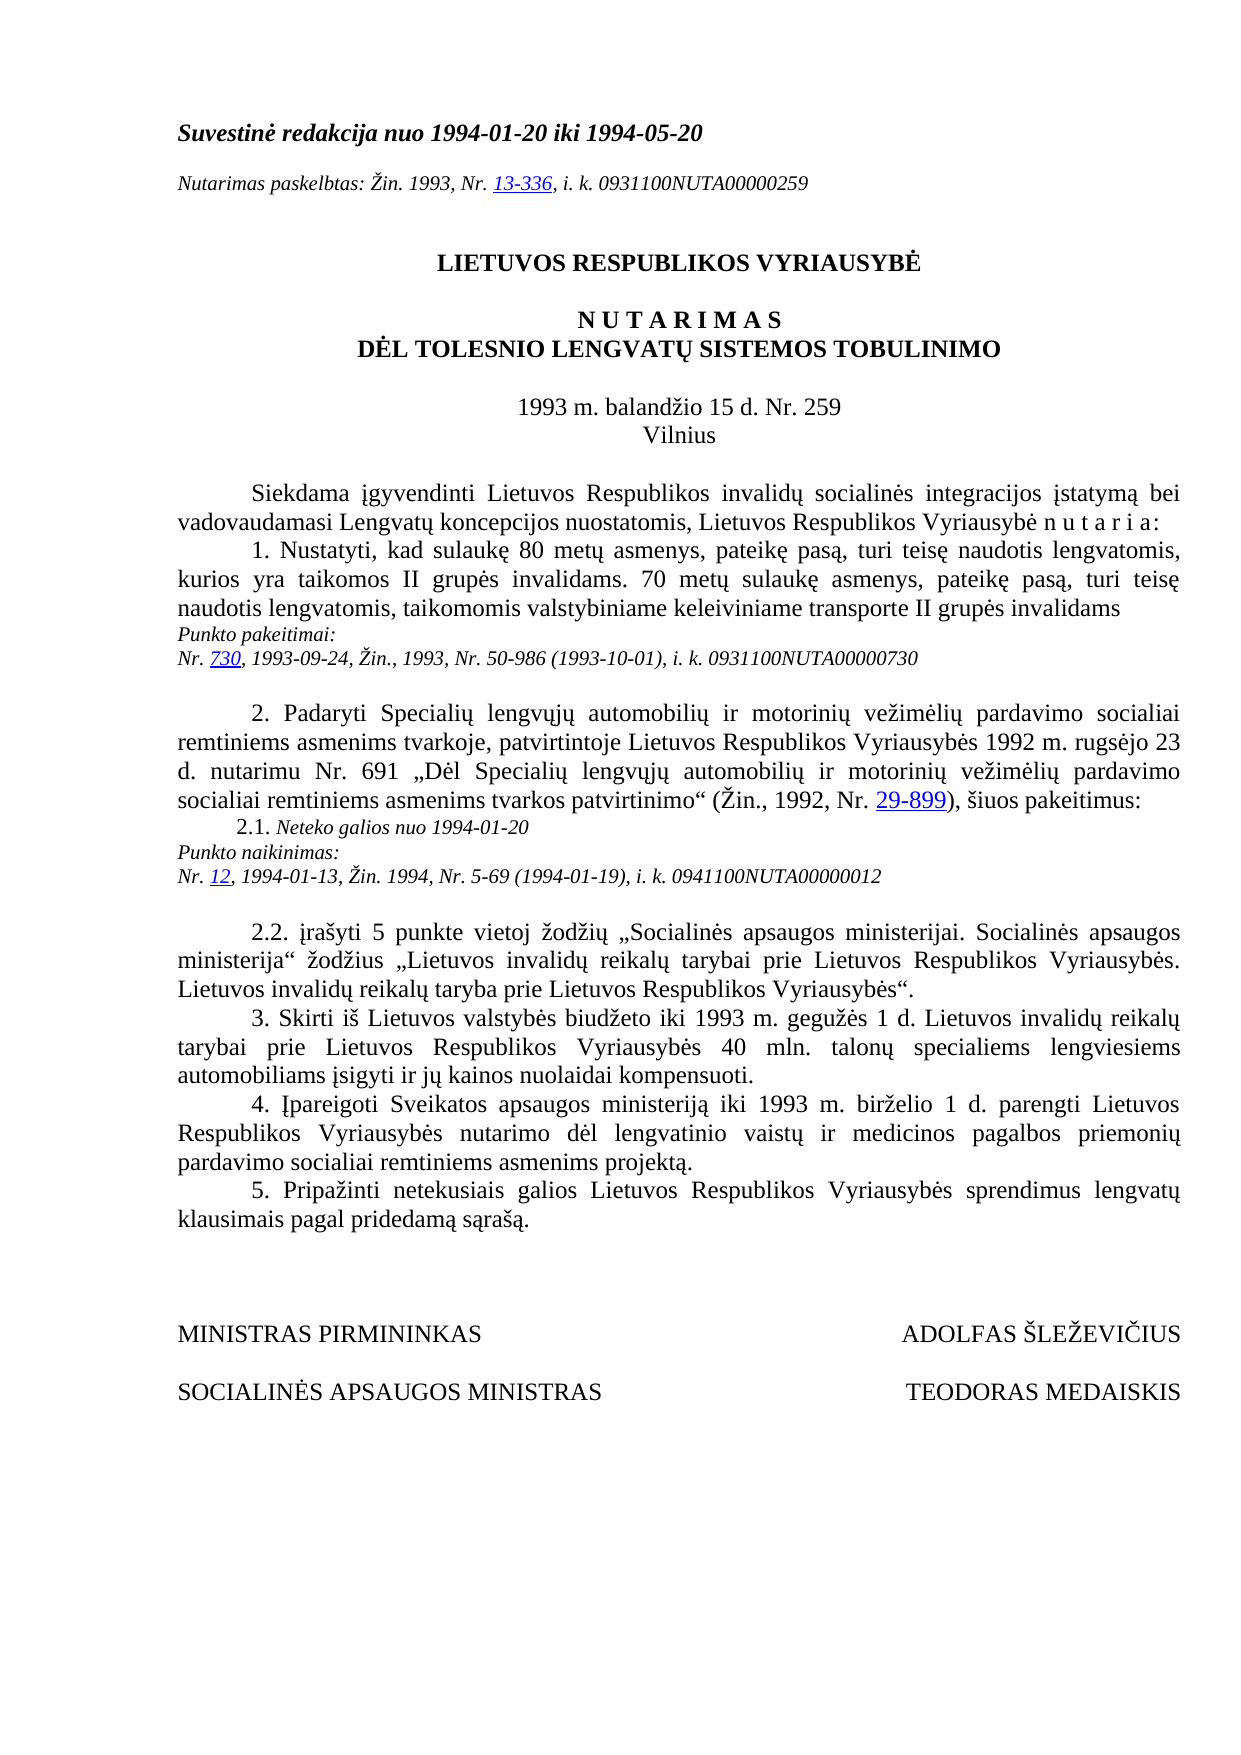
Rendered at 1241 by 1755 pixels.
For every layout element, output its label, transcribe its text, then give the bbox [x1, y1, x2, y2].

text 2.1. Neteko galios nuo 1994-01-20 [177, 813, 1181, 840]
text Nr. 730, 1993-09-24, Žin., 1993, Nr. 50-986 (1993-10-01), i. k. 0931100NUTA00000730 [177, 646, 1181, 670]
text SOCIALINĖS APSAUGOS MINISTRAS TEODORAS MEDAISKIS [177, 1377, 1181, 1405]
text 4. Įpareigoti Sveikatos apsaugos ministeriją iki 1993 m. birželio 1 d. parengti Lietuvos Respublikos Vyriausybės nutarimo dėl lengvatinio vaistų ir medicinos pagalbos priemonių pardavimo socialiai remtiniems asmenims projektą. [177, 1089, 1181, 1175]
text Suvestinė redakcija nuo 1994-01-20 iki 1994-05-20 [177, 118, 1181, 147]
text N U T A R I M A S [177, 305, 1181, 334]
text 2.2. įrašyti 5 punkte vietoj žodžių „Socialinės apsaugos ministerijai. Socialinės apsaugos ministerija“ žodžius „Lietuvos invalidų reikalų tarybai prie Lietuvos Respublikos Vyriausybės. Lietuvos invalidų reikalų taryba prie Lietuvos Respublikos Vyriausybės“. [177, 917, 1181, 1003]
text Nr. 12, 1994-01-13, Žin. 1994, Nr. 5-69 (1994-01-19), i. k. 0941100NUTA00000012 [177, 864, 1181, 888]
text Punkto pakeitimai: [177, 622, 1181, 646]
text DĖL TOLESNIO LENGVATŲ SISTEMOS TOBULINIMO [177, 334, 1181, 363]
text 5. Pripažinti netekusiais galios Lietuvos Respublikos Vyriausybės sprendimus lengvatų klausimais pagal pridedamą sąrašą. [177, 1175, 1181, 1233]
text 2. Padaryti Specialių lengvųjų automobilių ir motorinių vežimėlių pardavimo socialiai remtiniems asmenims tvarkoje, patvirtintoje Lietuvos Respublikos Vyriausybės 1992 m. rugsėjo 23 d. nutarimu Nr. 691 „Dėl Specialių lengvųjų automobilių ir motorinių vežimėlių pardavimo socialiai remtiniems asmenims tvarkos patvirtinimo“ (Žin., 1992, Nr. 29-899), šiuos pakeitimus: [177, 698, 1181, 813]
text 3. Skirti iš Lietuvos valstybės biudžeto iki 1993 m. gegužės 1 d. Lietuvos invalidų reikalų tarybai prie Lietuvos Respublikos Vyriausybės 40 mln. talonų specialiems lengviesiems automobiliams įsigyti ir jų kainos nuolaidai kompensuoti. [177, 1003, 1181, 1089]
text MINISTRAS PIRMININKAS ADOLFAS ŠLEŽEVIČIUS [177, 1319, 1181, 1348]
text Punkto naikinimas: [177, 840, 1181, 864]
text 1993 m. balandžio 15 d. Nr. 259 [177, 392, 1181, 420]
text Nutarimas paskelbtas: Žin. 1993, Nr. 13-336, i. k. 0931100NUTA00000259 [177, 171, 1181, 195]
text LIETUVOS RESPUBLIKOS VYRIAUSYBĖ [177, 248, 1181, 277]
text 1. Nustatyti, kad sulaukę 80 metų asmenys, pateikę pasą, turi teisę naudotis lengvatomis, kurios yra taikomos II grupės invalidams. 70 metų sulaukę asmenys, pateikę pasą, turi teisę naudotis lengvatomis, taikomomis valstybiniame keleiviniame transporte II grupės invalidams [177, 535, 1181, 622]
text Siekdama įgyvendinti Lietuvos Respublikos invalidų socialinės integracijos įstatymą bei vadovaudamasi Lengvatų koncepcijos nuostatomis, Lietuvos Respublikos Vyriausybė nutaria: [177, 478, 1181, 535]
text Vilnius [177, 420, 1181, 449]
